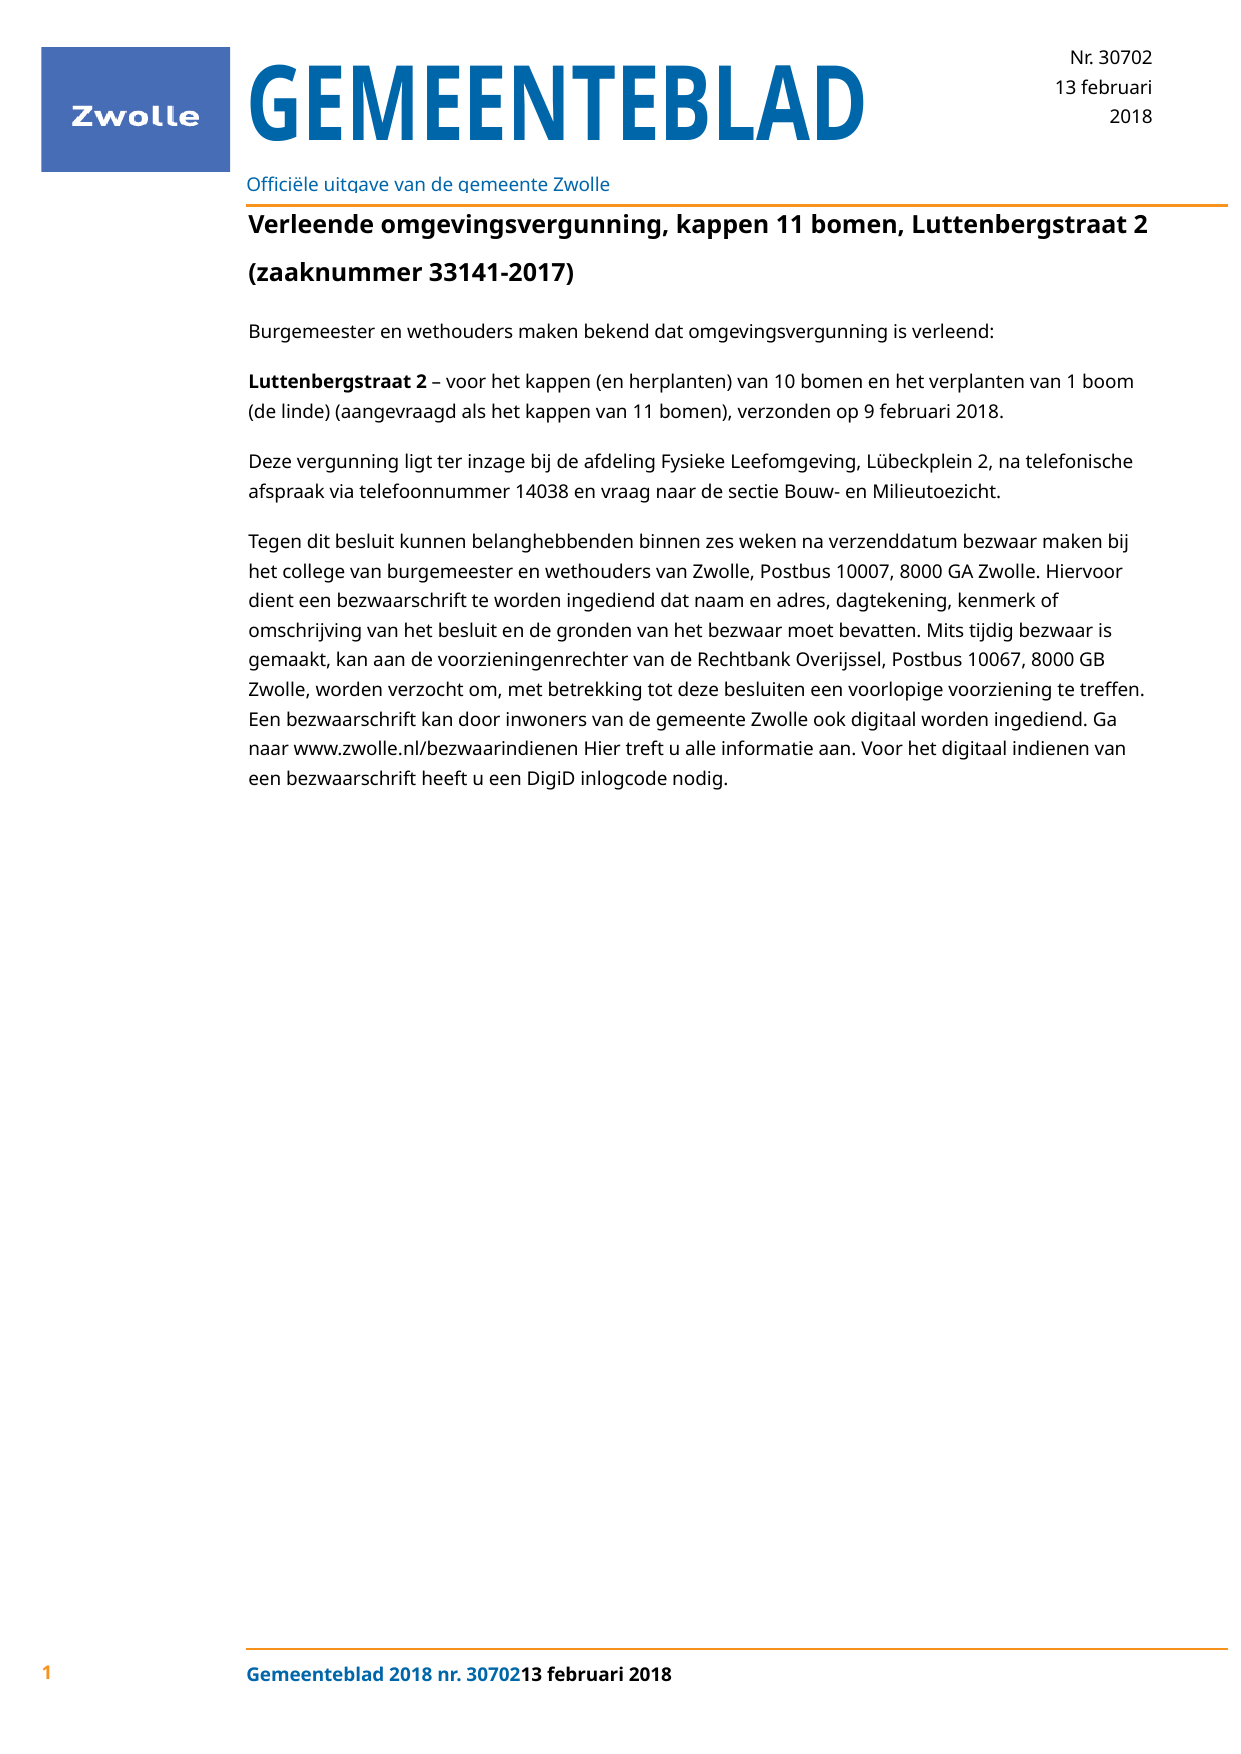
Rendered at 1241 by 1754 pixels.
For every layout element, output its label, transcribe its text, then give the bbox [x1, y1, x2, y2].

text Tegen dit besluit kunnen belanghebbenden binnen zes weken na verzenddatum bezwaar maken bij het college van burgemeester en wethouders van Zwolle, Postbus 10007, 8000 GA Zwolle. Hiervoor dient een bezwaarschrift te worden ingediend dat naam en adres, dagtekening, kenmerk of omschrijving van het besluit en de gronden van het bezwaar moet bevatten. Mits tijdig bezwaar is gemaakt, kan aan de voorzieningenrechter van de Rechtbank Overijssel, Postbus 10067, 8000 GB Zwolle, worden verzocht om, met betrekking tot deze besluiten een voorlopige voorziening te treffen. Een bezwaarschrift kan door inwoners van de gemeente Zwolle ook digitaal worden ingediend. Ga naar www.zwolle.nl/bezwaarindienen Hier treft u alle informatie aan. Voor het digitaal indienen van een bezwaarschrift heeft u een DigiD inlogcode nodig. [248, 528, 1152, 791]
text Luttenbergstraat 2 – voor het kappen (en herplanten) van 10 bomen en het verplanten van 1 boom (de linde) (aangevraagd als het kappen van 11 bomen), verzonden op 9 februari 2018. [248, 368, 1152, 424]
text Verleende omgevingsvergunning, kappen 11 bomen, Luttenbergstraat 2 (zaaknummer 33141-2017) [248, 207, 1152, 288]
text Burgemeester en wethouders maken bekend dat omgevingsvergunning is verleend: [248, 318, 1152, 344]
picture [41, 47, 231, 172]
text Deze vergunning ligt ter inzage bij de afdeling Fysieke Leefomgeving, Lübeckplein 2, na telefonische afspraak via telefoonnummer 14038 en vraag naar de sectie Bouw- en Milieutoezicht. [248, 448, 1152, 504]
